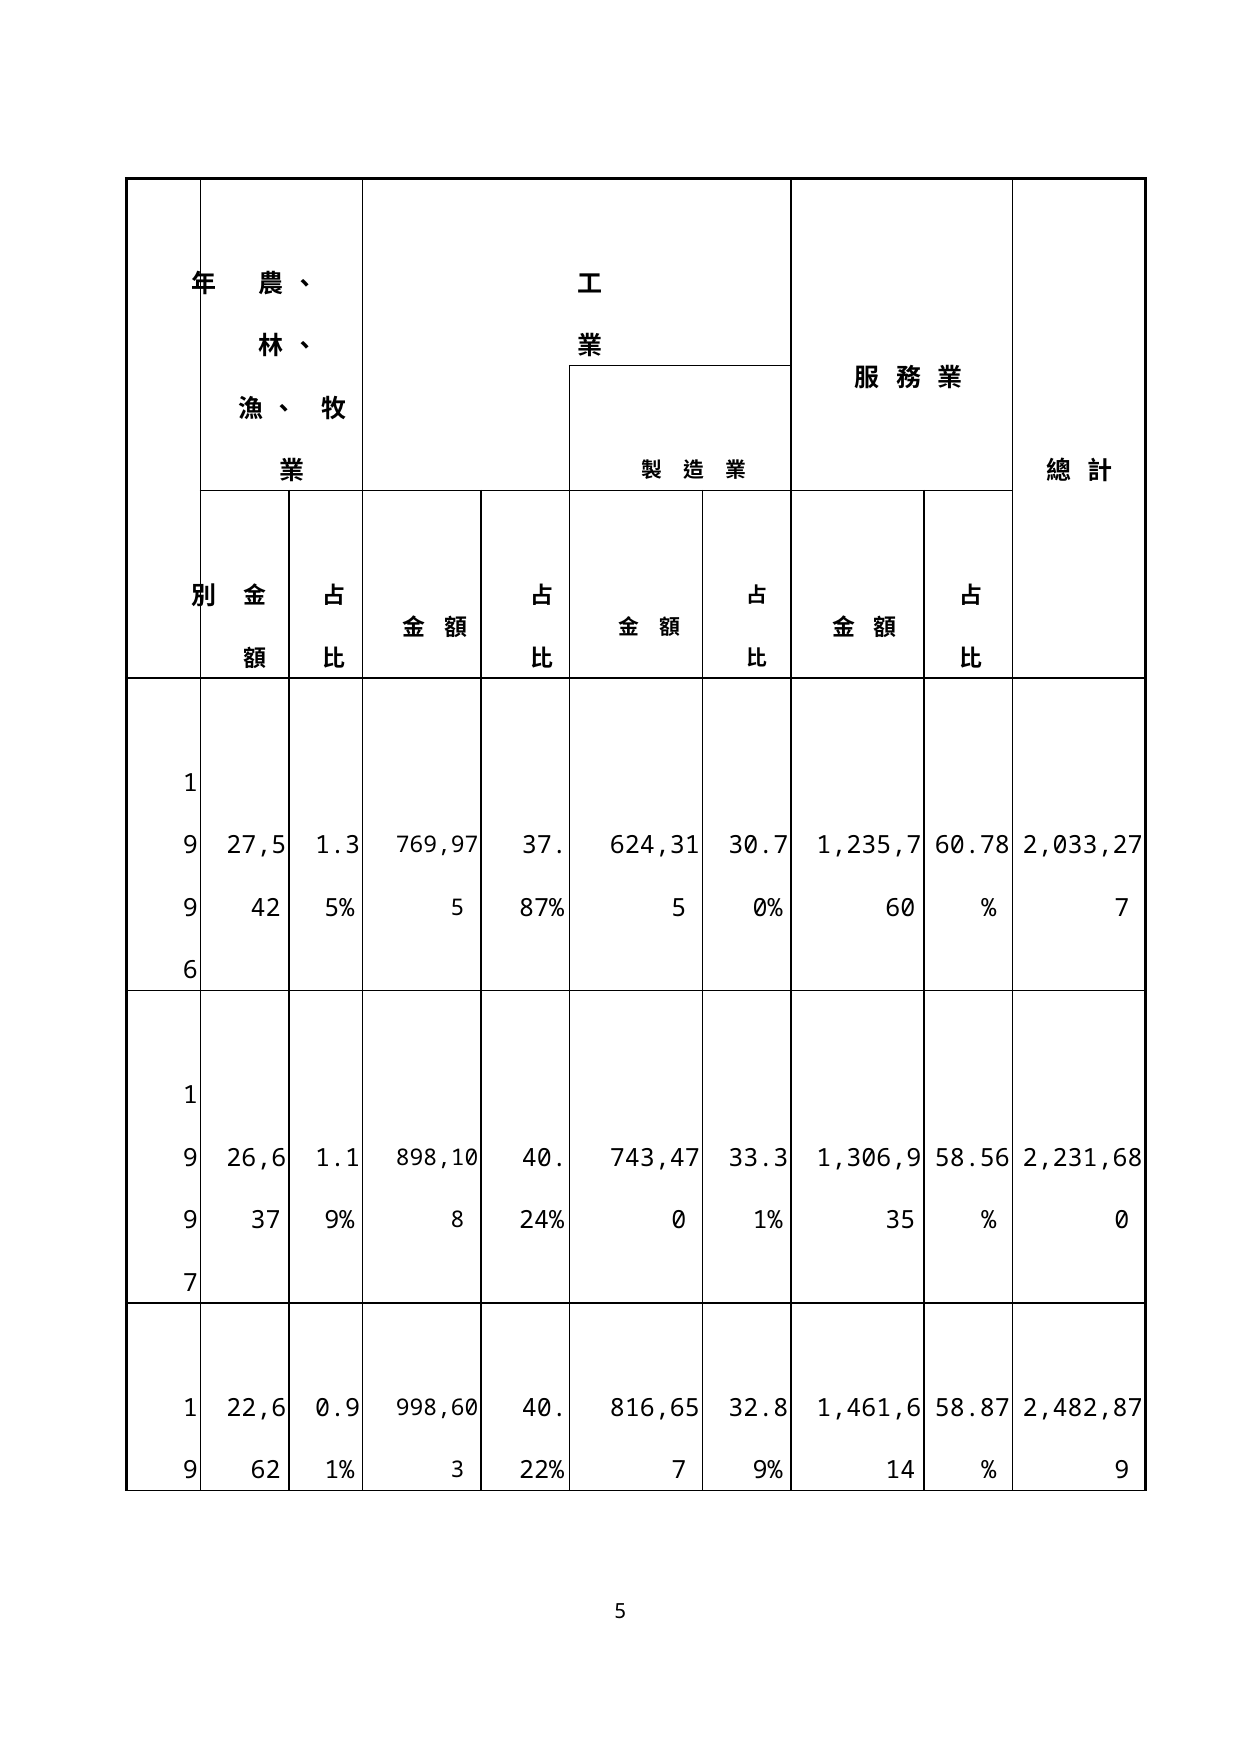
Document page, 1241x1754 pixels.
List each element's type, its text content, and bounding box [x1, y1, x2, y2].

table_header 農、林、 漁、牧業 [201, 180, 362, 490]
table_cell 27,542 [201, 679, 288, 990]
table_cell 58.87% [925, 1304, 1012, 1490]
table_cell 占比 [703, 491, 790, 677]
table_cell 1,306,935 [792, 991, 923, 1302]
table_header 年 [128, 180, 200, 490]
table_cell 58.56% [925, 991, 1012, 1302]
table_cell 816,657 [570, 1304, 702, 1490]
table_cell 1997 [128, 991, 200, 1302]
table_cell 1,235,760 [792, 679, 923, 990]
table_cell 998,603 [363, 1304, 480, 1490]
table_cell 26,637 [201, 991, 288, 1302]
table_cell 1996 [128, 679, 200, 990]
table_cell 占比 [290, 491, 362, 677]
table_cell 金額 [792, 491, 923, 677]
table_cell 2,482,879 [1013, 1304, 1144, 1490]
table_cell 2,231,680 [1013, 991, 1144, 1302]
table_cell 別 [128, 490, 200, 677]
table_cell 37.87% [482, 679, 569, 990]
table_cell 743,470 [570, 991, 702, 1302]
table_cell 30.70% [703, 679, 790, 990]
table_header 總計 [1013, 180, 1144, 490]
table_header 服務業 [792, 180, 1012, 490]
table_cell 32.89% [703, 1304, 790, 1490]
table_cell 金額 [363, 491, 480, 677]
table_cell 金額 [570, 491, 702, 677]
table_cell 22,662 [201, 1304, 288, 1490]
table_cell [1013, 490, 1144, 677]
table_cell 金額 [201, 491, 288, 677]
table_cell 769,975 [363, 679, 480, 990]
table_cell 1.35% [290, 679, 362, 990]
table_cell 624,315 [570, 679, 702, 990]
table_header 工 業 [363, 180, 790, 365]
table_cell 製造業 [570, 366, 790, 490]
table_cell 0.91% [290, 1304, 362, 1490]
table_cell 33.31% [703, 991, 790, 1302]
table_cell 1.19% [290, 991, 362, 1302]
table_cell 2,033,277 [1013, 679, 1144, 990]
table_cell 1,461,614 [792, 1304, 923, 1490]
table_cell [363, 365, 569, 490]
table_cell 40.22% [482, 1304, 569, 1490]
table_cell 占比 [482, 491, 569, 677]
table_cell 40.24% [482, 991, 569, 1302]
table_cell 19 [128, 1304, 200, 1490]
table_cell 占比 [925, 491, 1012, 677]
table_cell 898,108 [363, 991, 480, 1302]
table_cell 60.78% [925, 679, 1012, 990]
